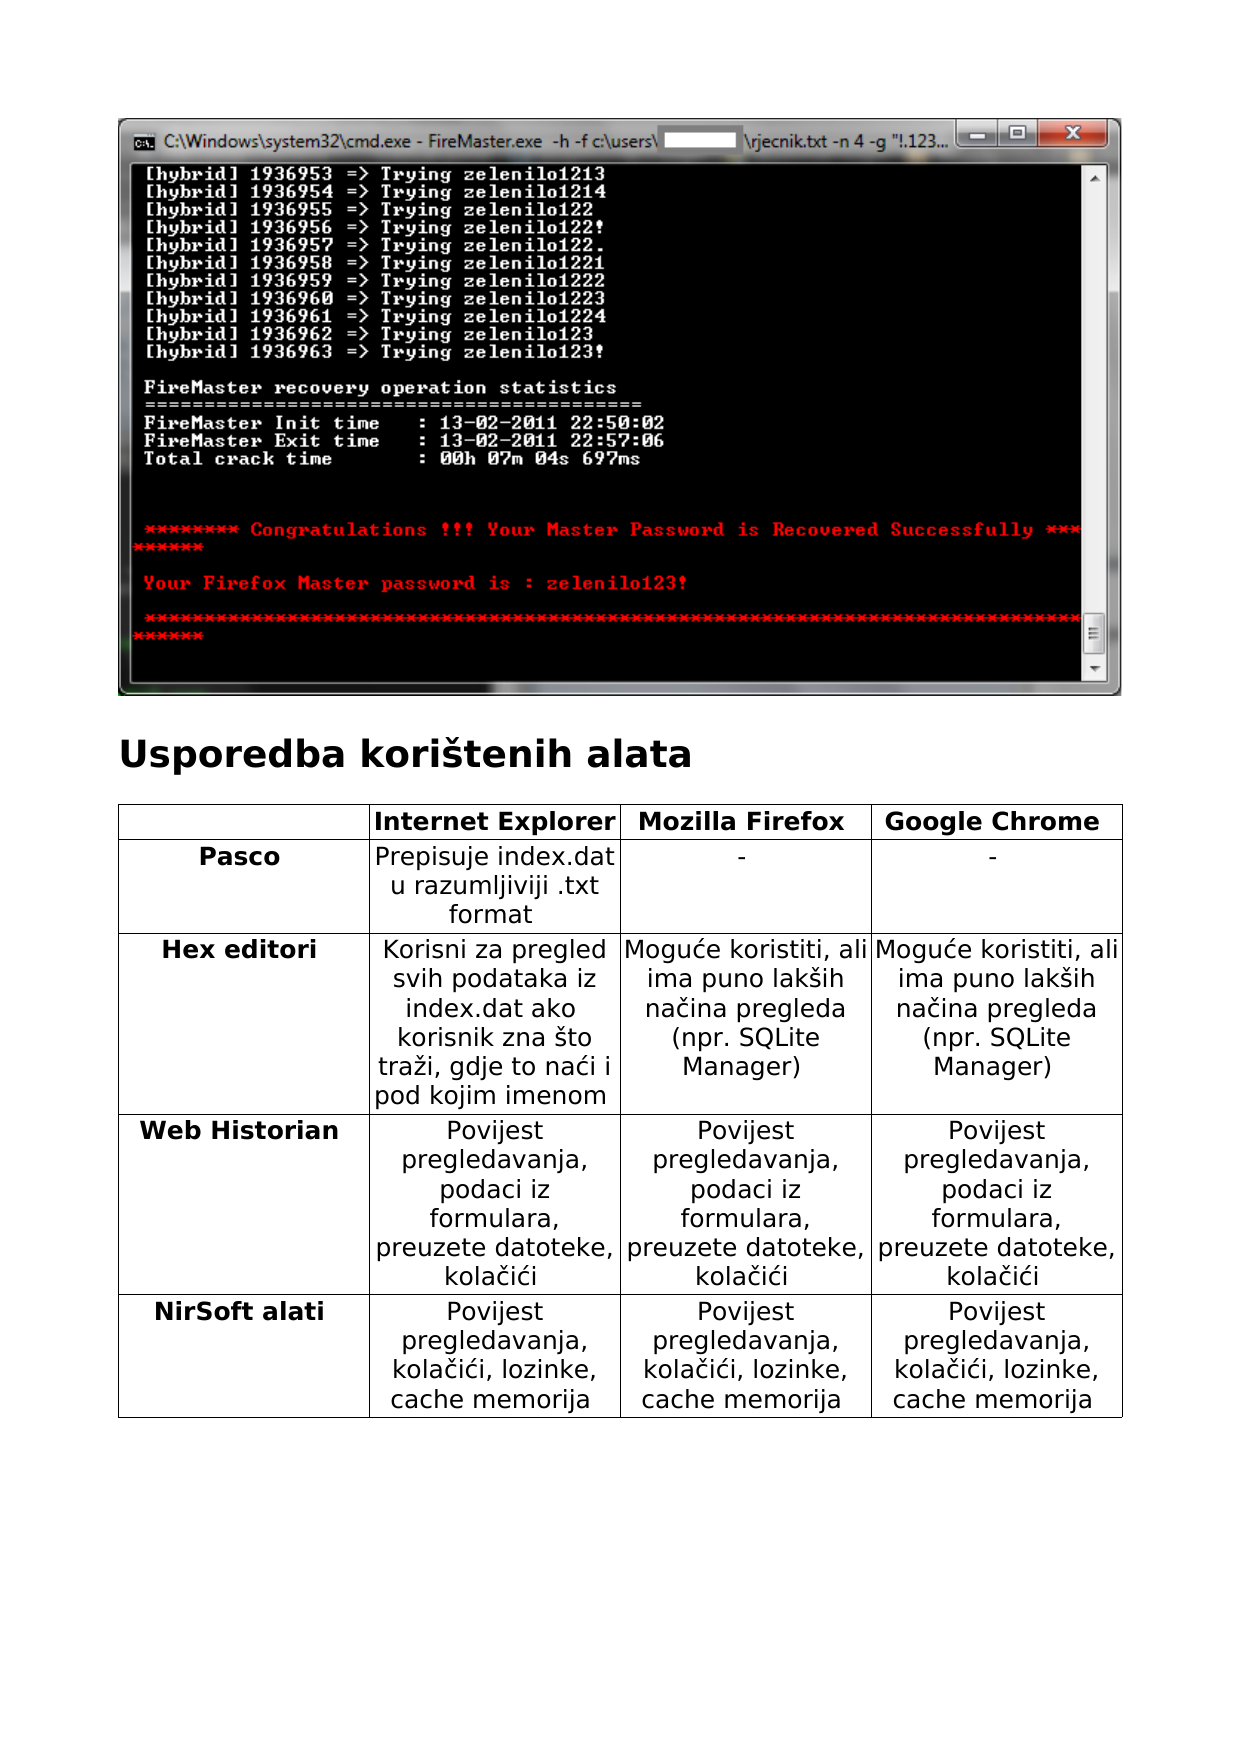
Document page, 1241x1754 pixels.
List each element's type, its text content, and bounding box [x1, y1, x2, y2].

table_cell Pasco [119, 840, 369, 932]
subtitle Usporedba korištenih alata [118, 733, 1122, 777]
table_cell Povijest pregledavanja, podaci iz formulara, preuzete datoteke, kolačići [370, 1115, 620, 1294]
table_cell Prepisuje index.dat u razumljiviji .txt format [370, 840, 620, 932]
table_cell Moguće koristiti, ali ima puno lakših načina pregleda (npr. SQLite Manager) [872, 934, 1122, 1113]
table_cell Povijest pregledavanja, kolačići, lozinke, cache memorija [621, 1295, 871, 1417]
table_cell NirSoft alati [119, 1295, 369, 1417]
table_header Mozilla Firefox [621, 805, 871, 839]
table_cell Povijest pregledavanja, kolačići, lozinke, cache memorija [872, 1295, 1122, 1417]
table_cell - [872, 840, 1122, 932]
table_cell Povijest pregledavanja, podaci iz formulara, preuzete datoteke, kolačići [872, 1115, 1122, 1294]
table_cell Povijest pregledavanja, podaci iz formulara, preuzete datoteke, kolačići [621, 1115, 871, 1294]
table_header Google Chrome [872, 805, 1122, 839]
table_cell - [621, 840, 871, 932]
table_header Internet Explorer [370, 805, 620, 839]
picture [118, 118, 1123, 696]
table_cell Povijest pregledavanja, kolačići, lozinke, cache memorija [370, 1295, 620, 1417]
table_cell Hex editori [119, 934, 369, 1113]
table_cell Moguće koristiti, ali ima puno lakših načina pregleda (npr. SQLite Manager) [621, 934, 871, 1113]
table_cell Web Historian [119, 1115, 369, 1294]
table_header [119, 805, 369, 839]
table_cell Korisni za pregled svih podataka iz index.dat ako korisnik zna što traži, gdje to naći i pod kojim imenom [370, 934, 620, 1113]
